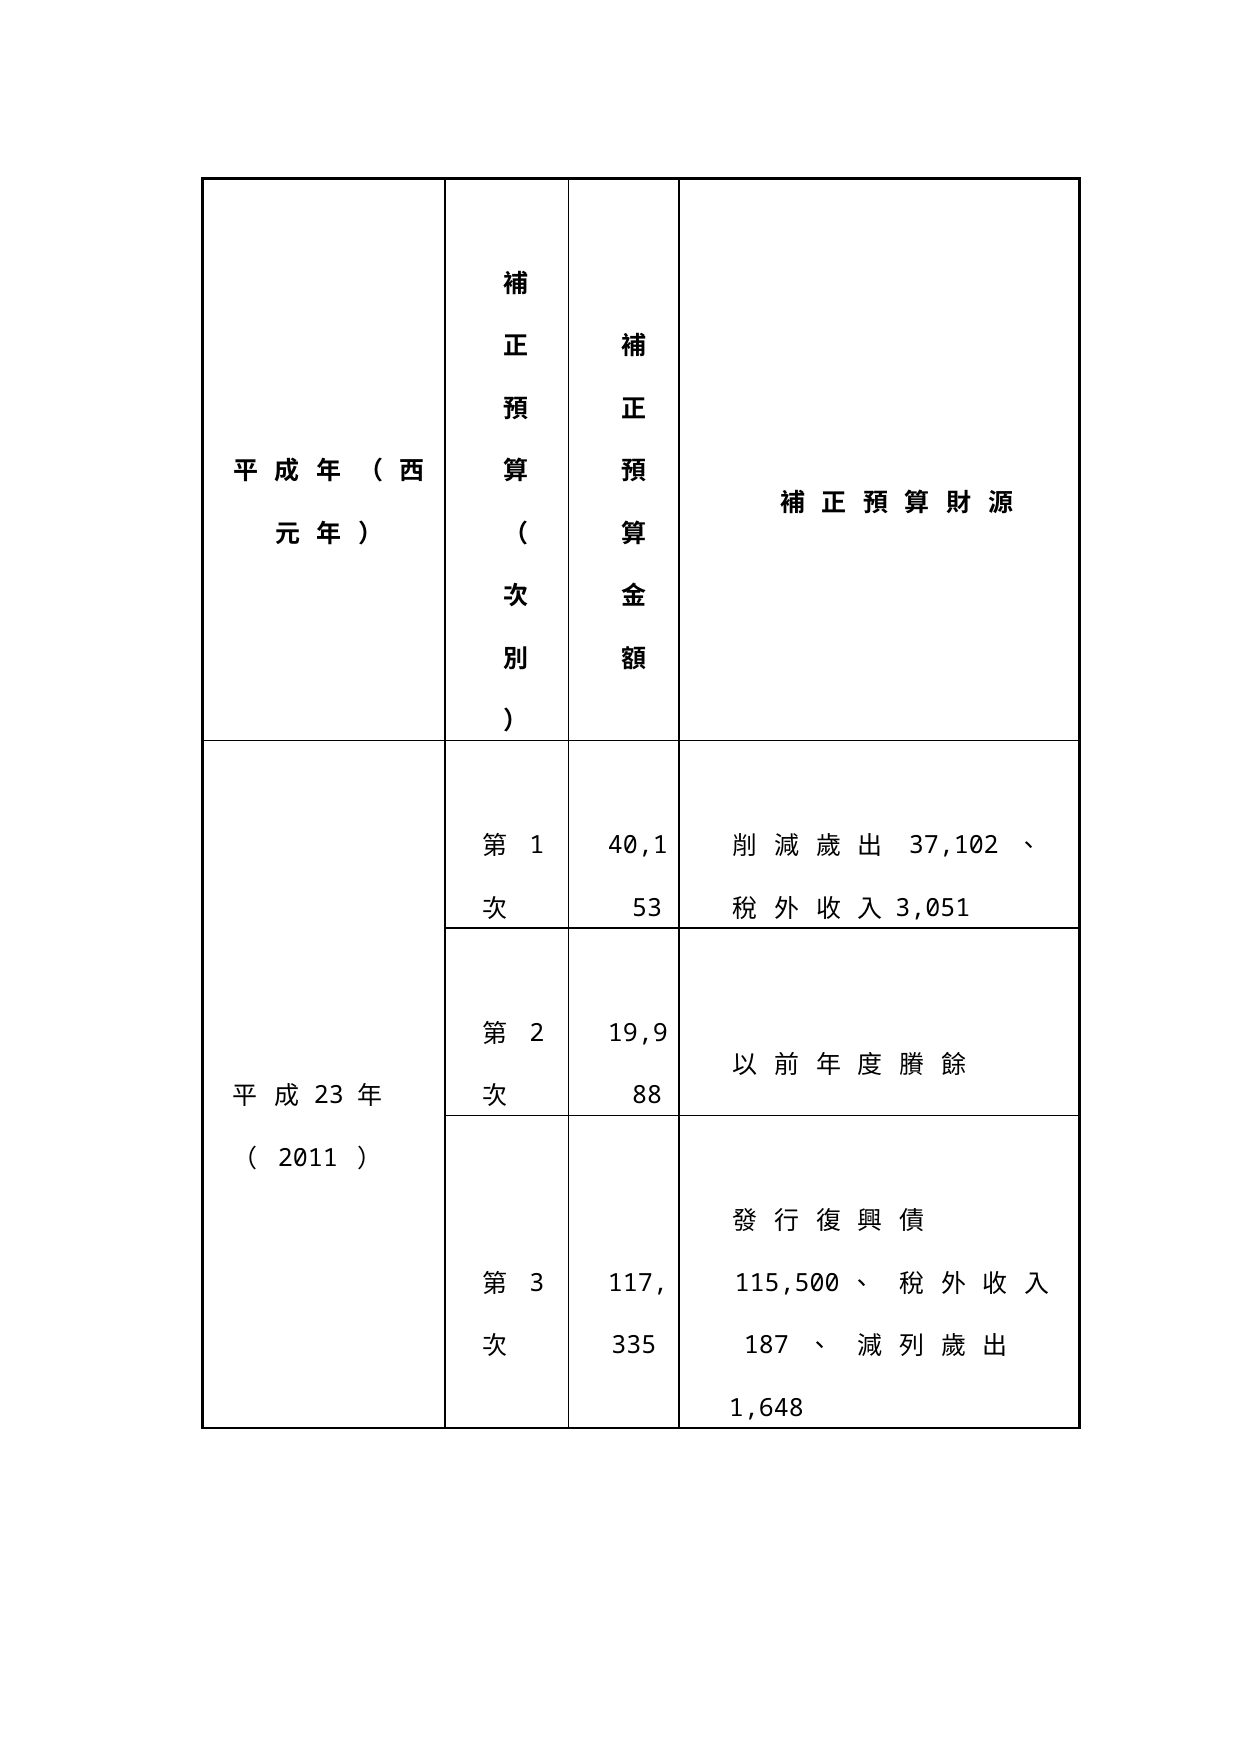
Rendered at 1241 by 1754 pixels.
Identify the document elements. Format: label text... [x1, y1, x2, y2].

table_cell 平成23年（2011） [204, 741, 444, 1427]
table_cell 19,988 [569, 929, 678, 1115]
table_header 補正預算財源 [680, 180, 1078, 740]
table_header 補正預算金額 [569, 180, 678, 740]
table_cell 第1次 [446, 741, 568, 927]
table_cell 削減歲出37,102、稅外收入3,051 [680, 741, 1078, 927]
table_cell 117,335 [569, 1116, 678, 1427]
table_cell 發行復興債115,500、稅外收入187、減列歲出1,648 [680, 1116, 1078, 1427]
table_cell 40,153 [569, 741, 678, 927]
table_header 平成年（西元年） [204, 180, 444, 740]
table_cell 第2次 [446, 929, 568, 1115]
table_header 補正預算（次別） [446, 180, 568, 740]
table_cell 以前年度賸餘 [680, 929, 1078, 1115]
table_cell 第3次 [446, 1116, 568, 1427]
